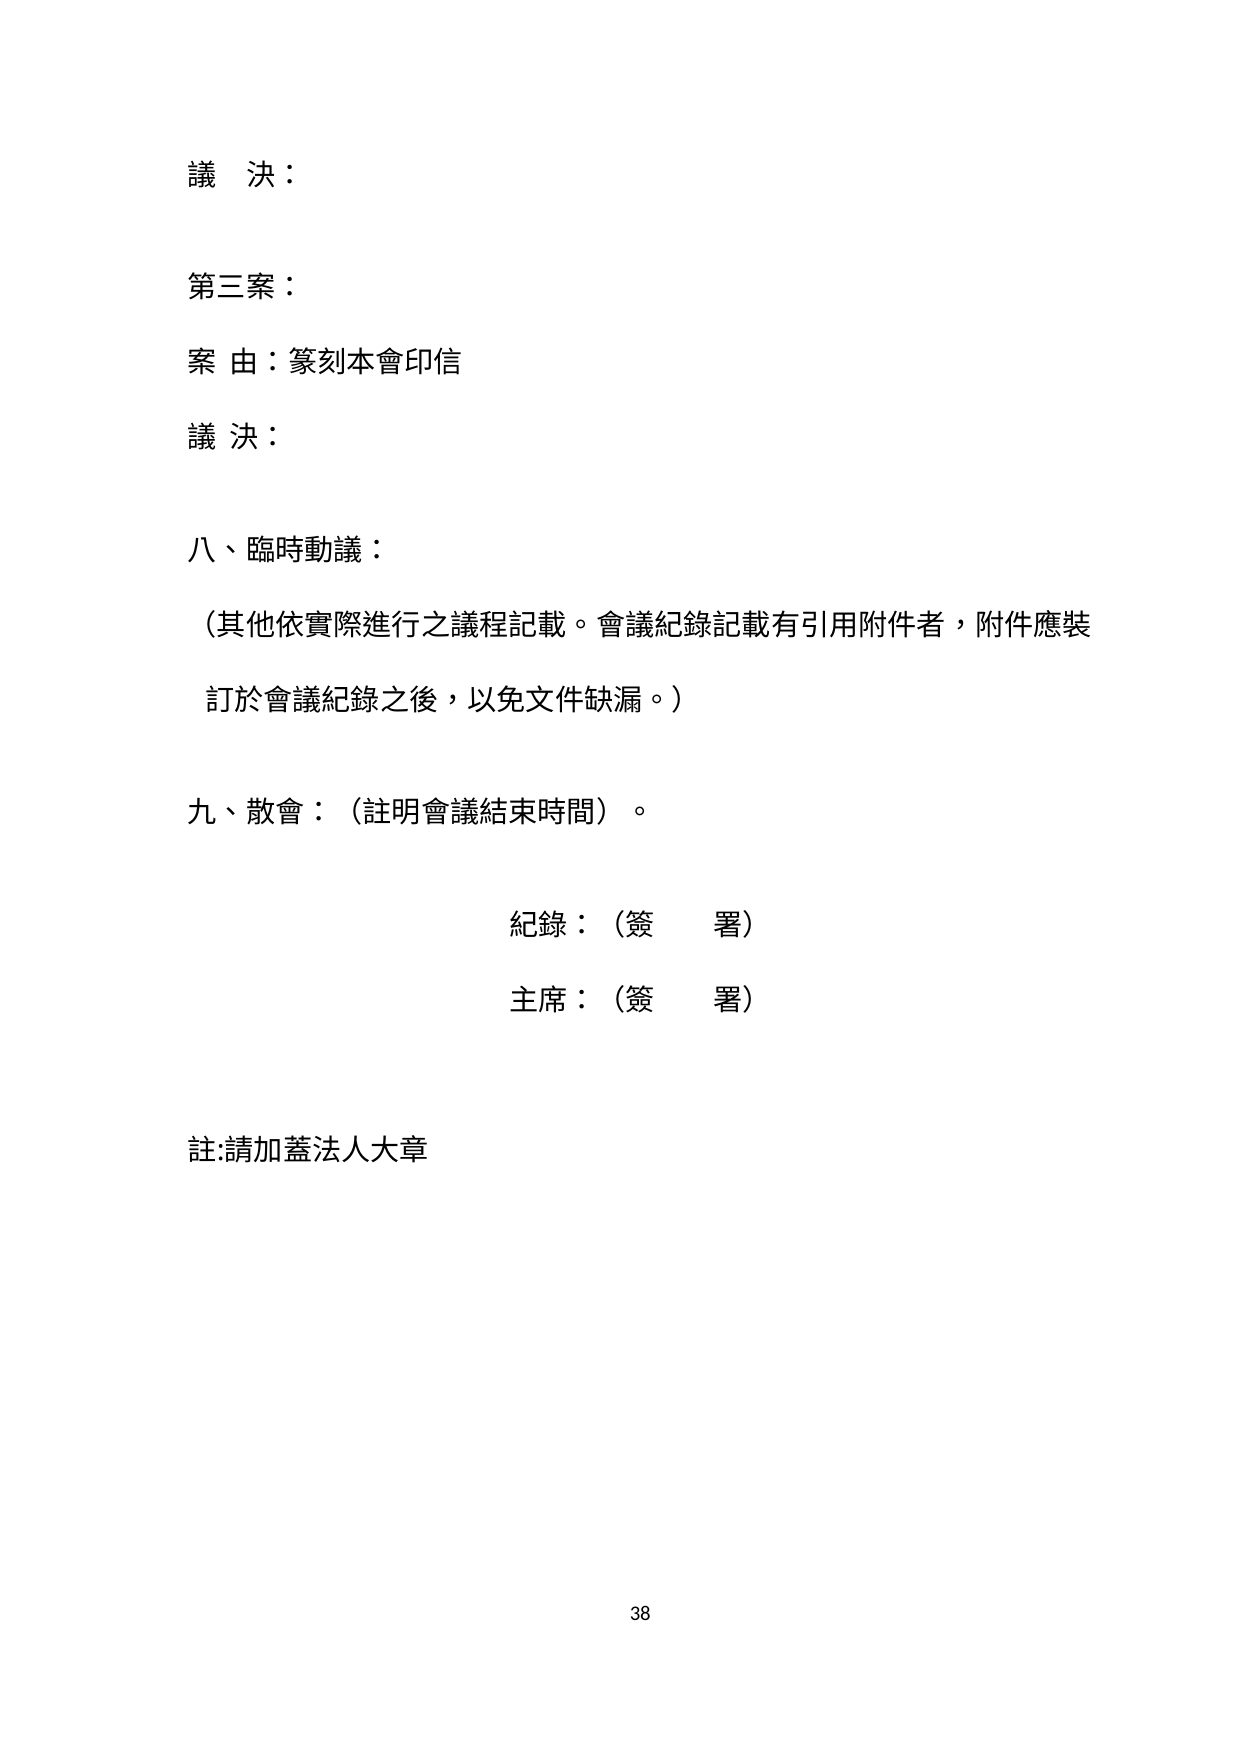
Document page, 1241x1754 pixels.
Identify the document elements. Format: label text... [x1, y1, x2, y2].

text 註:請加蓋法人大章 [187, 1110, 1093, 1185]
text 紀錄：（簽 署） [187, 885, 1093, 960]
text 議 決： [187, 135, 1093, 210]
text 主席：（簽 署） [187, 960, 1093, 1035]
text 九、散會：（註明會議結束時間）。 [187, 773, 1093, 848]
text （其他依實際進行之議程記載。會議紀錄記載有引用附件者，附件應裝訂於會議紀錄之後，以免文件缺漏。） [187, 585, 1093, 735]
text 八、臨時動議： [187, 510, 1093, 585]
text 案 由：篆刻本會印信 [187, 323, 1093, 398]
text 議 決： [187, 398, 1093, 473]
text 第三案： [187, 248, 1093, 323]
